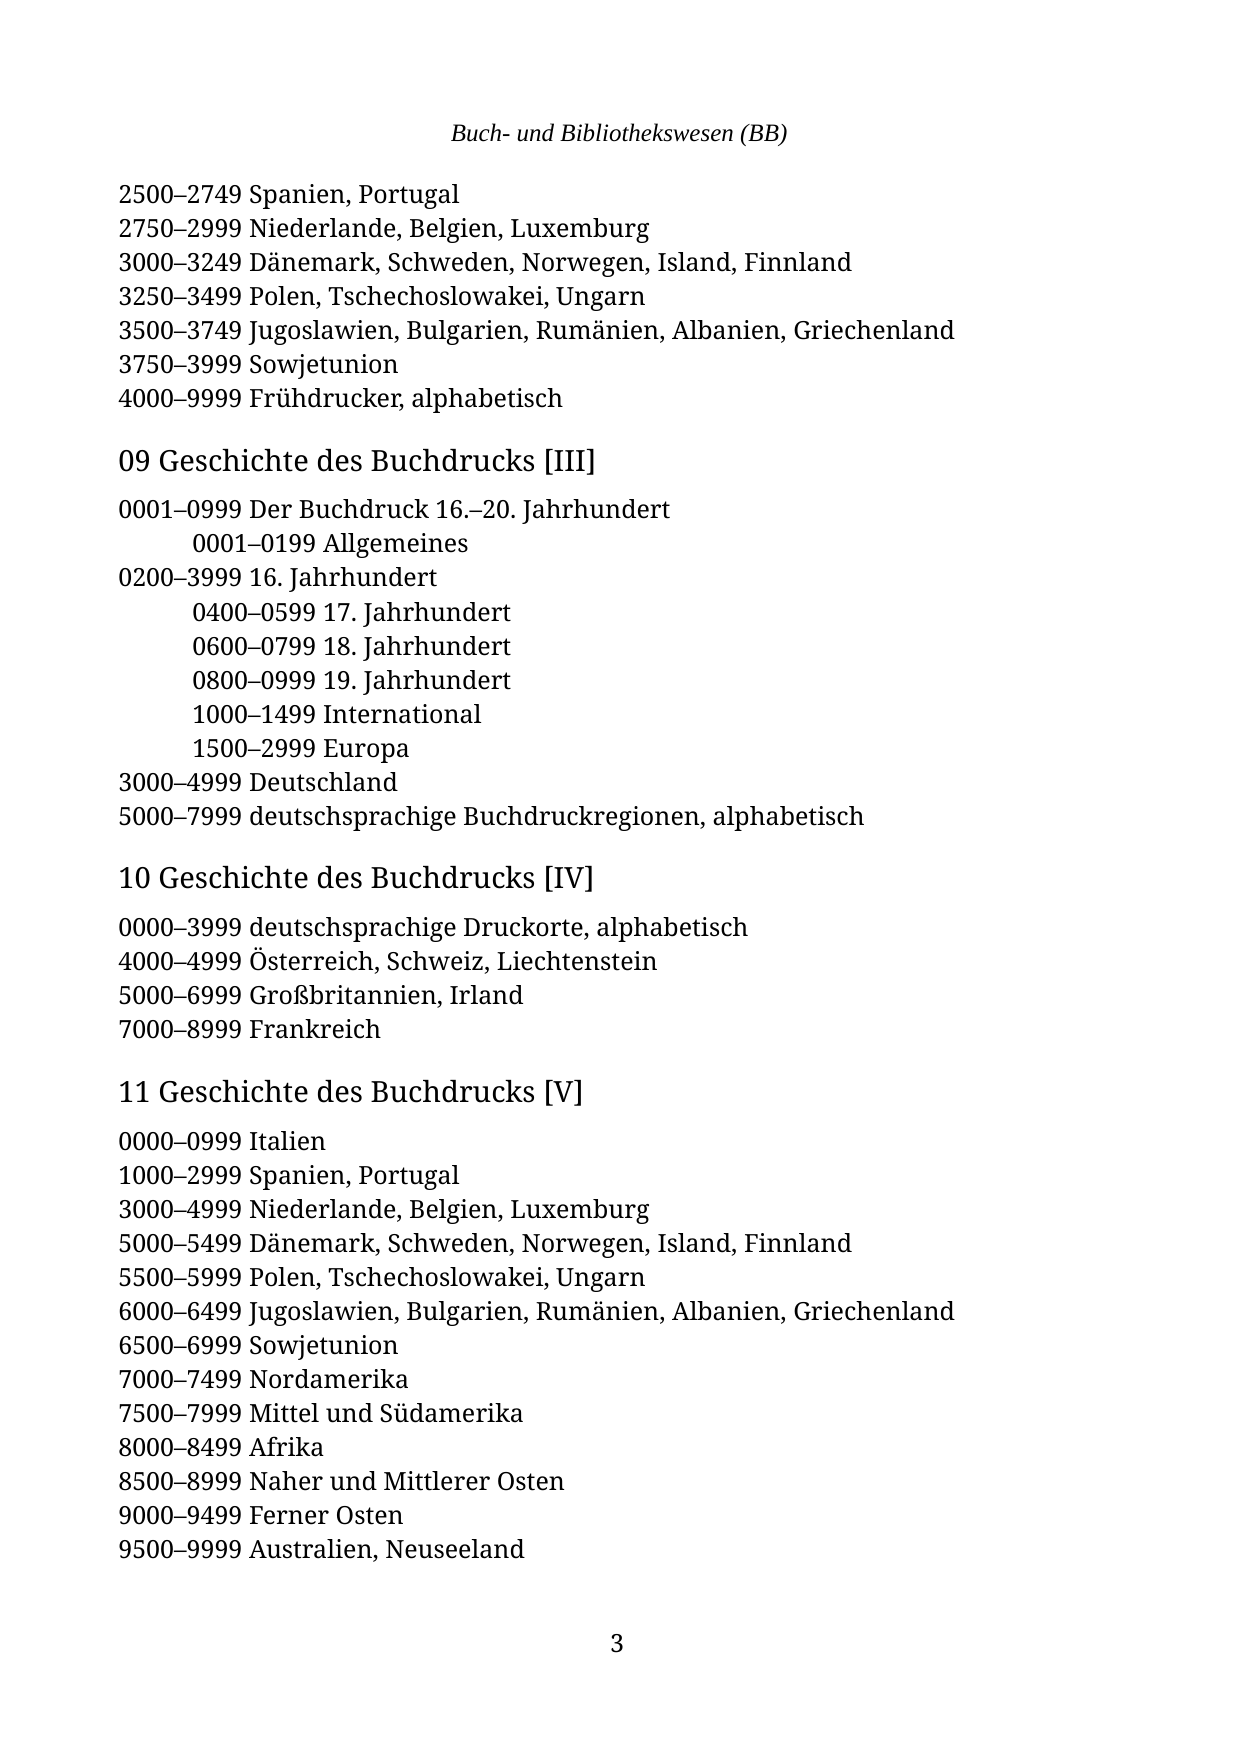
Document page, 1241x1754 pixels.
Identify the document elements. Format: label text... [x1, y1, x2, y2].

text 4000–4999 Österreich, Schweiz, Liechtenstein [118, 944, 1122, 978]
text 0000–3999 deutschsprachige Druckorte, alphabetisch [118, 910, 1122, 944]
text 0400–0599 17. Jahrhundert [118, 594, 1122, 628]
text 6500–6999 Sowjetunion [118, 1328, 1122, 1362]
text 3000–4999 Deutschland [118, 764, 1122, 798]
text 8000–8499 Afrika [118, 1430, 1122, 1464]
text 1500–2999 Europa [118, 730, 1122, 764]
subtitle 11 Geschichte des Buchdrucks [V] [118, 1071, 1122, 1111]
text 5500–5999 Polen, Tschechoslowakei, Ungarn [118, 1259, 1122, 1293]
text 8500–8999 Naher und Mittlerer Osten [118, 1464, 1122, 1498]
text 7000–8999 Frankreich [118, 1012, 1122, 1046]
text 5000–5499 Dänemark, Schweden, Norwegen, Island, Finnland [118, 1225, 1122, 1259]
text 7000–7499 Nordamerika [118, 1362, 1122, 1396]
text 1000–2999 Spanien, Portugal [118, 1157, 1122, 1191]
text 4000–9999 Frühdrucker, alphabetisch [118, 381, 1122, 415]
subtitle 09 Geschichte des Buchdrucks [III] [118, 440, 1122, 479]
text 0200–3999 16. Jahrhundert [118, 560, 1122, 594]
text 9000–9499 Ferner Osten [118, 1498, 1122, 1532]
text 0001–0999 Der Buchdruck 16.–20. Jahrhundert [118, 492, 1122, 526]
text 5000–6999 Großbritannien, Irland [118, 978, 1122, 1012]
text 2500–2749 Spanien, Portugal [118, 176, 1122, 210]
text 7500–7999 Mittel­ und Südamerika [118, 1396, 1122, 1430]
text 3250–3499 Polen, Tschechoslowakei, Ungarn [118, 278, 1122, 313]
text 0800–0999 19. Jahrhundert [118, 662, 1122, 696]
text 6000–6499 Jugoslawien, Bulgarien, Rumänien, Albanien, Griechenland [118, 1293, 1122, 1328]
subtitle 10 Geschichte des Buchdrucks [IV] [118, 858, 1122, 897]
text 9500–9999 Australien, Neuseeland [118, 1532, 1122, 1566]
text 3000–3249 Dänemark, Schweden, Norwegen, Island, Finnland [118, 244, 1122, 278]
text 3750–3999 Sowjetunion [118, 347, 1122, 381]
text 2750–2999 Niederlande, Belgien, Luxemburg [118, 210, 1122, 244]
text 5000–7999 deutschsprachige Buchdruckregionen, alphabetisch [118, 798, 1122, 833]
text 3000–4999 Niederlande, Belgien, Luxemburg [118, 1191, 1122, 1225]
text 0000–0999 Italien [118, 1123, 1122, 1157]
text 0001–0199 Allgemeines [118, 526, 1122, 560]
text 3500–3749 Jugoslawien, Bulgarien, Rumänien, Albanien, Griechenland [118, 313, 1122, 347]
text 0600–0799 18. Jahrhundert [118, 628, 1122, 662]
text 1000–1499 International [118, 696, 1122, 730]
